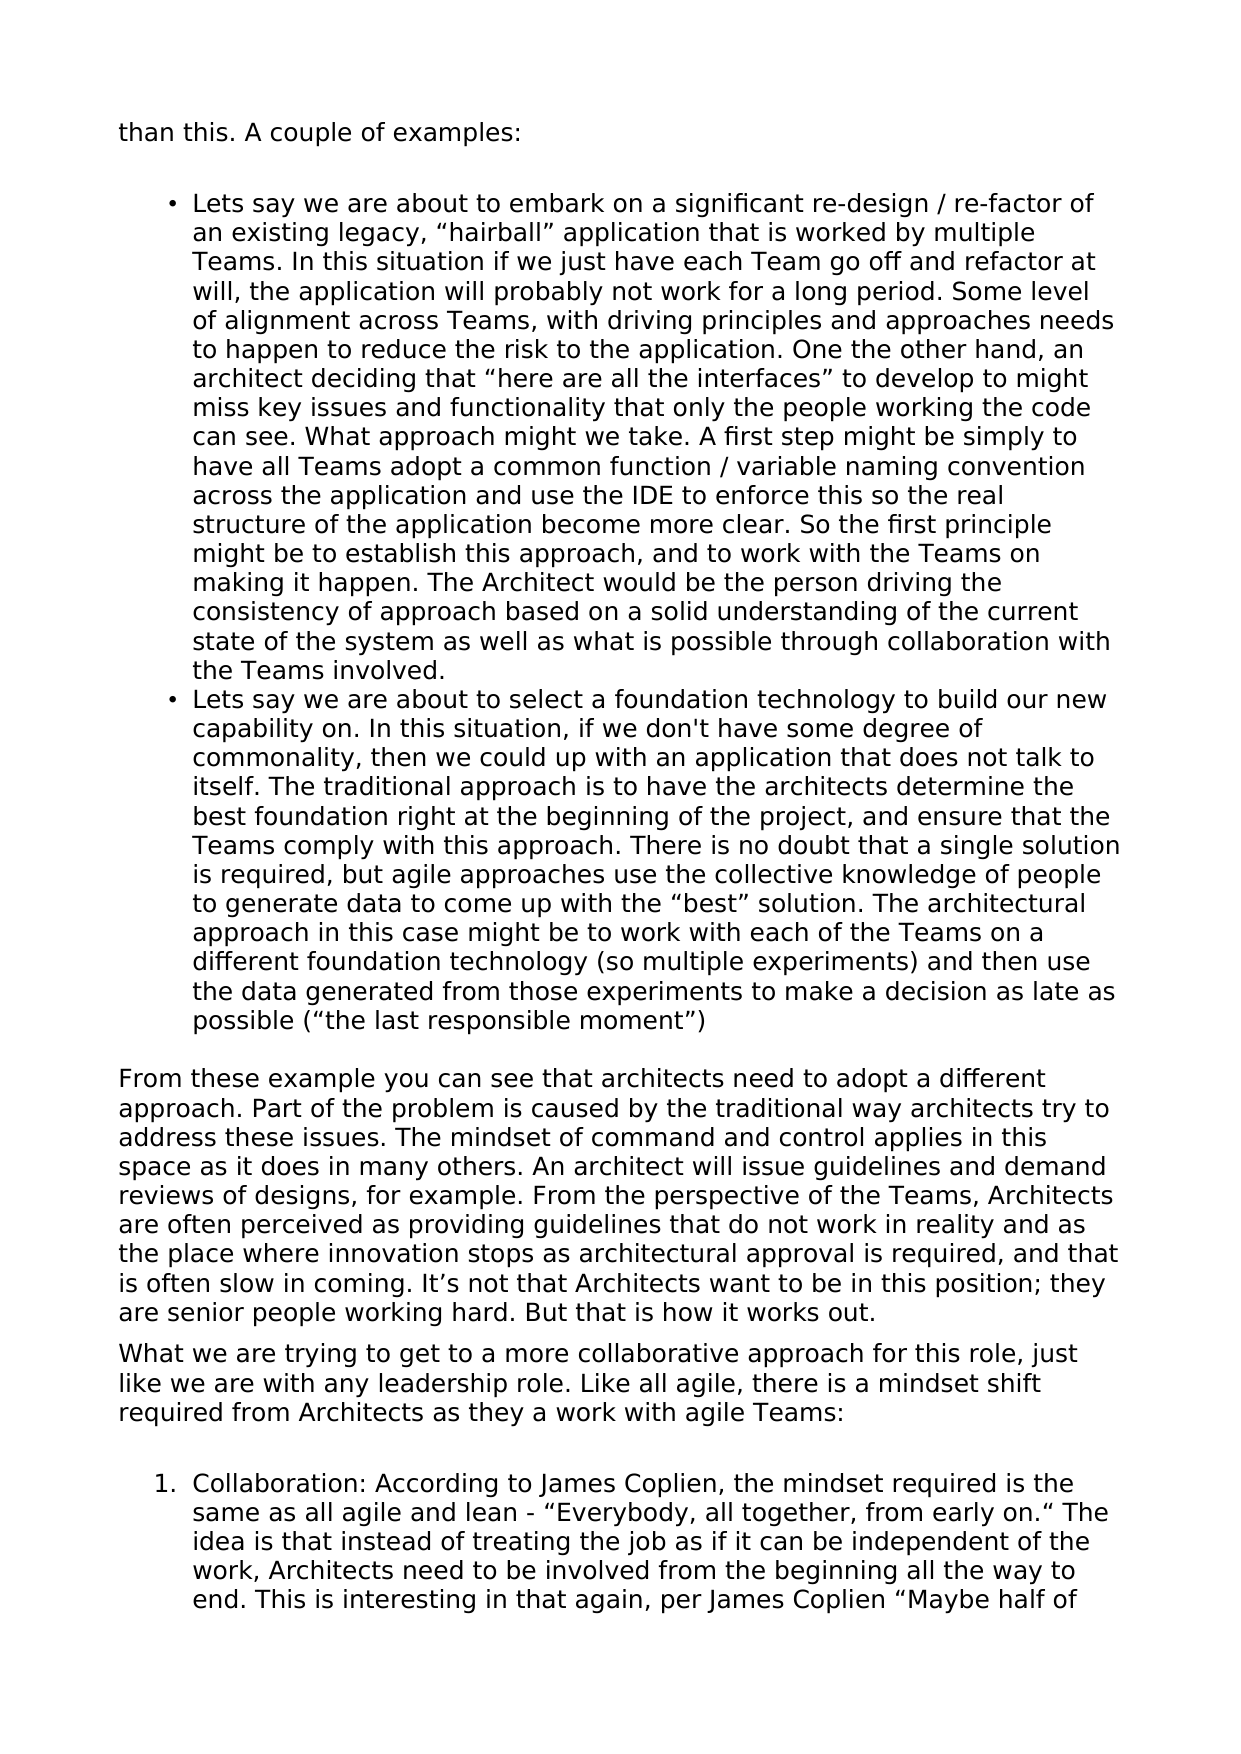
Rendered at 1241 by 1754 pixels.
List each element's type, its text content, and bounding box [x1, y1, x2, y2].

text than this. A couple of examples: [118, 118, 1122, 147]
list Collaboration: According to James Coplien, the mindset required is the same as all agile and lean - “Everybody, all together, from early on.“ The idea is that instead of treating the job as if it can be independent of the work, Architects need to be involved from the beginning all the way to end. This is interesting in that again, per James Coplien “Maybe half of [177, 1469, 1122, 1615]
list Lets say we are about to select a foundation technology to build our new capability on. In this situation, if we don't have some degree of commonality, then we could up with an application that does not talk to itself. The traditional approach is to have the architects determine the best foundation right at the beginning of the project, and ensure that the Teams comply with this approach. There is no doubt that a single solution is required, but agile approaches use the collective knowledge of people to generate data to come up with the “best” solution. The architectural approach in this case might be to work with each of the Teams on a different foundation technology (so multiple experiments) and then use the data generated from those experiments to make a decision as late as possible (“the last responsible moment”) [177, 685, 1122, 1035]
text What we are trying to get to a more collaborative approach for this role, just like we are with any leadership role. Like all agile, there is a mindset shift required from Architects as they a work with agile Teams: [118, 1339, 1122, 1427]
list Lets say we are about to embark on a significant re-design / re-factor of an existing legacy, “hairball” application that is worked by multiple Teams. In this situation if we just have each Team go off and refactor at will, the application will probably not work for a long period. Some level of alignment across Teams, with driving principles and approaches needs to happen to reduce the risk to the application. One the other hand, an architect deciding that “here are all the interfaces” to develop to might miss key issues and functionality that only the people working the code can see. What approach might we take. A first step might be simply to have all Teams adopt a common function / variable naming convention across the application and use the IDE to enforce this so the real structure of the application become more clear. So the first principle might be to establish this approach, and to work with the Teams on making it happen. The Architect would be the person driving the consistency of approach based on a solid understanding of the current state of the system as well as what is possible through collaboration with the Teams involved. [177, 189, 1122, 685]
text From these example you can see that architects need to adopt a different approach. Part of the problem is caused by the traditional way architects try to address these issues. The mindset of command and control applies in this space as it does in many others. An architect will issue guidelines and demand reviews of designs, for example. From the perspective of the Teams, Architects are often perceived as providing guidelines that do not work in reality and as the place where innovation stops as architectural approval is required, and that is often slow in coming. It’s not that Architects want to be in this position; they are senior people working hard. But that is how it works out. [118, 1064, 1122, 1327]
